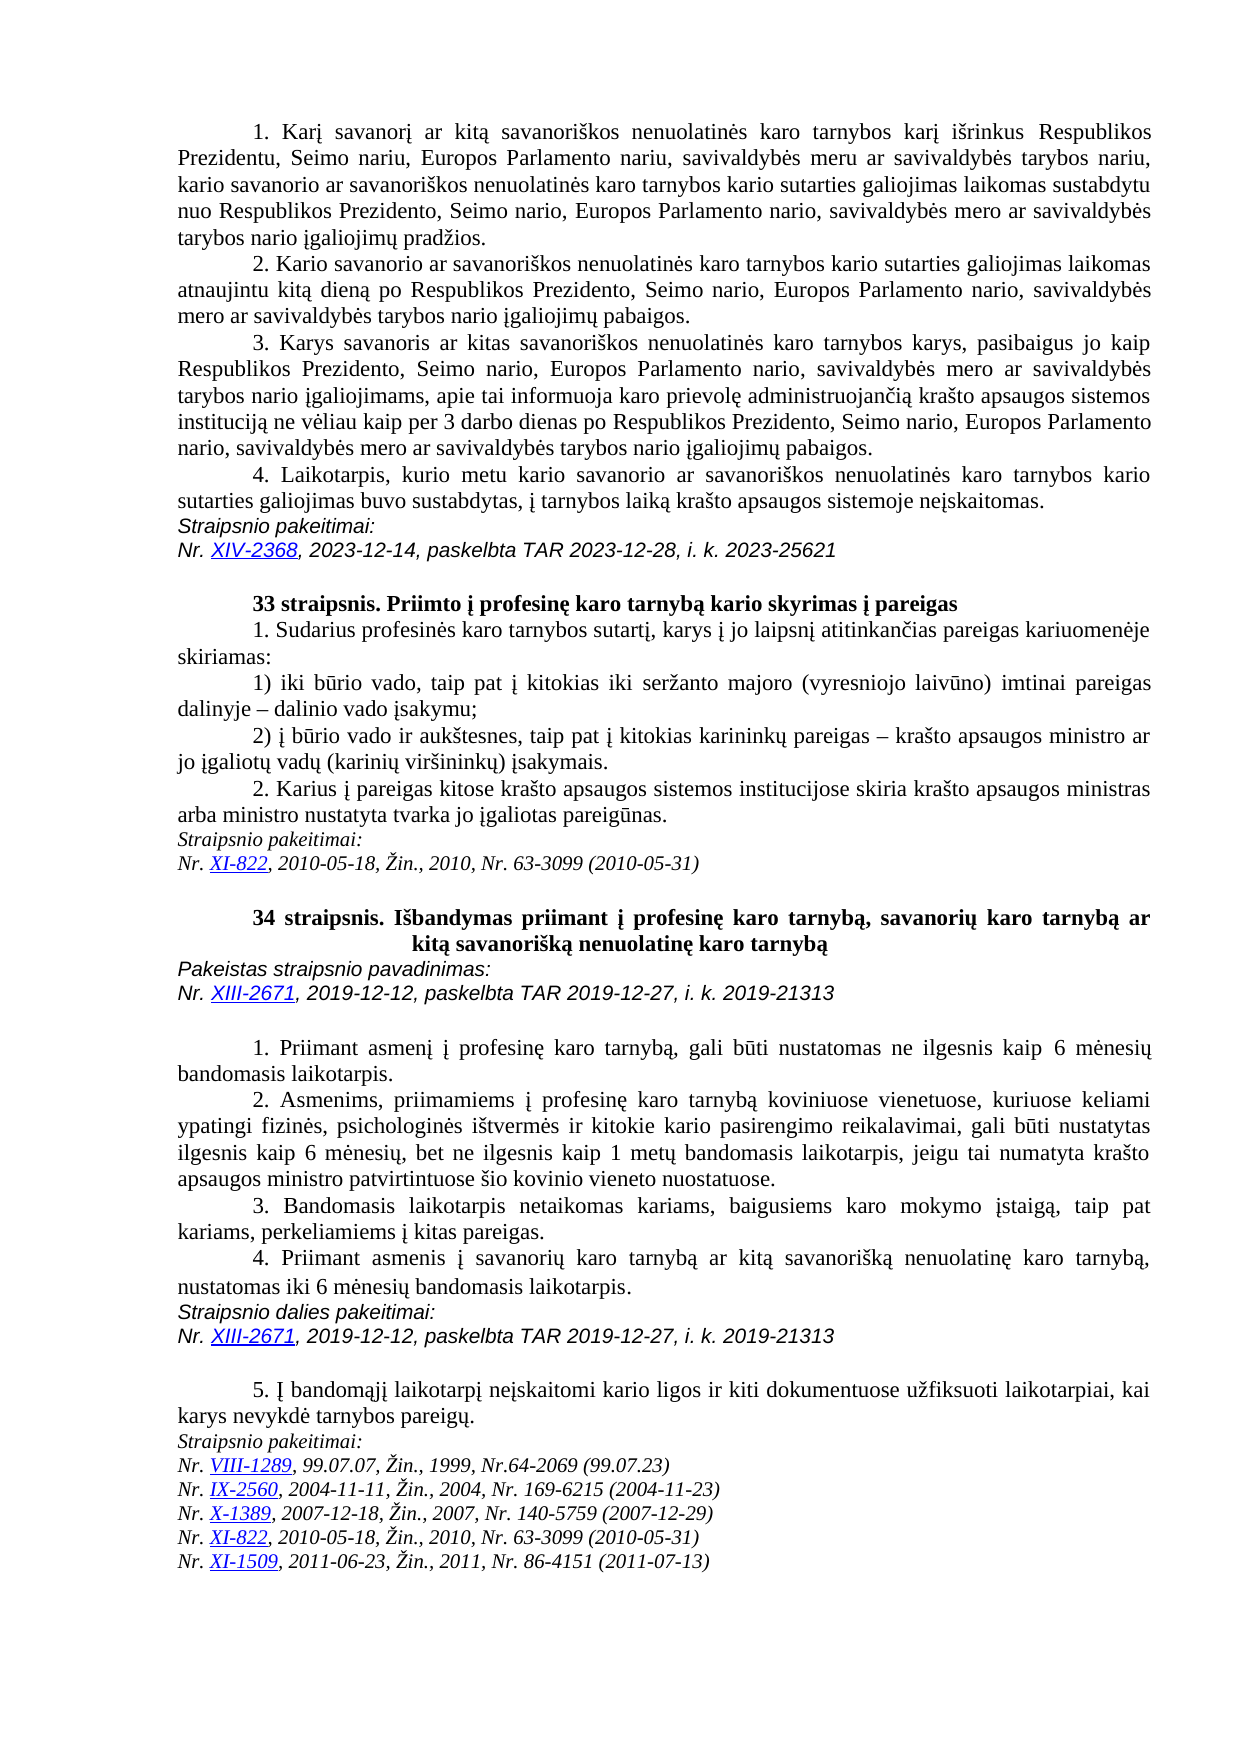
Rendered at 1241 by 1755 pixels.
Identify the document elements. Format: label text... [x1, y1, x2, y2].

text Straipsnio pakeitimai: [177, 1429, 1152, 1453]
text 33 straipsnis. Priimto į profesinę karo tarnybą kario skyrimas į pareigas [177, 590, 1152, 616]
text 3. Bandomasis laikotarpis netaikomas kariams, baigusiems karo mokymo įstaigą, taip pat kariams, perkeliamiems į kitas pareigas. [177, 1192, 1152, 1244]
text 1) iki būrio vado, taip pat į kitokias iki seržanto majoro (vyresniojo laivūno) imtinai pareigas dalinyje – dalinio vado įsakymu; [177, 669, 1152, 722]
text 2) į būrio vado ir aukštesnes, taip pat į kitokias karininkų pareigas – krašto apsaugos ministro ar jo įgaliotų vadų (karinių viršininkų) įsakymais. [177, 722, 1152, 774]
text Nr. IX-2560, 2004-11-11, Žin., 2004, Nr. 169-6215 (2004-11-23) [177, 1477, 1152, 1501]
text Nr. XIV-2368, 2023-12-14, paskelbta TAR 2023-12-28, i. k. 2023-25621 [177, 537, 1152, 561]
text 1. Sudarius profesinės karo tarnybos sutartį, karys į jo laipsnį atitinkančias pareigas kariuomenėje skiriamas: [177, 616, 1152, 669]
text 5. Į bandomąjį laikotarpį neįskaitomi kario ligos ir kiti dokumentuose užfiksuoti laikotarpiai, kai karys nevykdė tarnybos pareigų. [177, 1376, 1152, 1429]
text 3. Karys savanoris ar kitas savanoriškos nenuolatinės karo tarnybos karys, pasibaigus jo kaip Respublikos Prezidento, Seimo nario, Europos Parlamento nario, savivaldybės mero ar savivaldybės tarybos nario įgaliojimams, apie tai informuoja karo prievolę administruojančią krašto apsaugos sistemos instituciją ne vėliau kaip per 3 darbo dienas po Respublikos Prezidento, Seimo nario, Europos Parlamento nario, savivaldybės mero ar savivaldybės tarybos nario įgaliojimų pabaigos. [177, 329, 1152, 461]
text Nr. X-1389, 2007-12-18, Žin., 2007, Nr. 140-5759 (2007-12-29) [177, 1501, 1152, 1525]
text Nr. XIII-2671, 2019-12-12, paskelbta TAR 2019-12-27, i. k. 2019-21313 [177, 981, 1152, 1005]
text Straipsnio pakeitimai: [177, 827, 1152, 851]
text Straipsnio dalies pakeitimai: [177, 1299, 1152, 1323]
text Nr. XI-1509, 2011-06-23, Žin., 2011, Nr. 86-4151 (2011-07-13) [177, 1549, 1152, 1573]
text Nr. XI-822, 2010-05-18, Žin., 2010, Nr. 63-3099 (2010-05-31) [177, 851, 1152, 875]
text 2. Kario savanorio ar savanoriškos nenuolatinės karo tarnybos kario sutarties galiojimas laikomas atnaujintu kitą dieną po Respublikos Prezidento, Seimo nario, Europos Parlamento nario, savivaldybės mero ar savivaldybės tarybos nario įgaliojimų pabaigos. [177, 250, 1152, 329]
text Straipsnio pakeitimai: [177, 513, 1152, 537]
text Nr. XIII-2671, 2019-12-12, paskelbta TAR 2019-12-27, i. k. 2019-21313 [177, 1323, 1152, 1347]
text 34 straipsnis. Išbandymas priimant į profesinę karo tarnybą, savanorių karo tarnybą ar kitą savanorišką nenuolatinę karo tarnybą [252, 904, 1152, 957]
text 2. Asmenims, priimamiems į profesinę karo tarnybą koviniuose vienetuose, kuriuose keliami ypatingi fizinės, psichologinės ištvermės ir kitokie kario pasirengimo reikalavimai, gali būti nustatytas ilgesnis kaip 6 mėnesių, bet ne ilgesnis kaip 1 metų bandomasis laikotarpis, jeigu tai numatyta krašto apsaugos ministro patvirtintuose šio kovinio vieneto nuostatuose. [177, 1086, 1152, 1192]
text 4. Priimant asmenis į savanorių karo tarnybą ar kitą savanorišką nenuolatinę karo tarnybą, nustatomas iki 6 mėnesių bandomasis laikotarpis. [177, 1244, 1152, 1299]
text Nr. VIII-1289, 99.07.07, Žin., 1999, Nr.64-2069 (99.07.23) [177, 1453, 1152, 1477]
text 4. Laikotarpis, kurio metu kario savanorio ar savanoriškos nenuolatinės karo tarnybos kario sutarties galiojimas buvo sustabdytas, į tarnybos laiką krašto apsaugos sistemoje neįskaitomas. [177, 461, 1152, 513]
text Pakeistas straipsnio pavadinimas: [177, 957, 1152, 981]
text 1. Karį savanorį ar kitą savanoriškos nenuolatinės karo tarnybos karį išrinkus Respublikos Prezidentu, Seimo nariu, Europos Parlamento nariu, savivaldybės meru ar savivaldybės tarybos nariu, kario savanorio ar savanoriškos nenuolatinės karo tarnybos kario sutarties galiojimas laikomas sustabdytu nuo Respublikos Prezidento, Seimo nario, Europos Parlamento nario, savivaldybės mero ar savivaldybės tarybos nario įgaliojimų pradžios. [177, 118, 1152, 250]
text 1. Priimant asmenį į profesinę karo tarnybą, gali būti nustatomas ne ilgesnis kaip 6 mėnesių bandomasis laikotarpis. [177, 1033, 1152, 1086]
text Nr. XI-822, 2010-05-18, Žin., 2010, Nr. 63-3099 (2010-05-31) [177, 1525, 1152, 1549]
text 2. Karius į pareigas kitose krašto apsaugos sistemos institucijose skiria krašto apsaugos ministras arba ministro nustatyta tvarka jo įgaliotas pareigūnas. [177, 774, 1152, 827]
